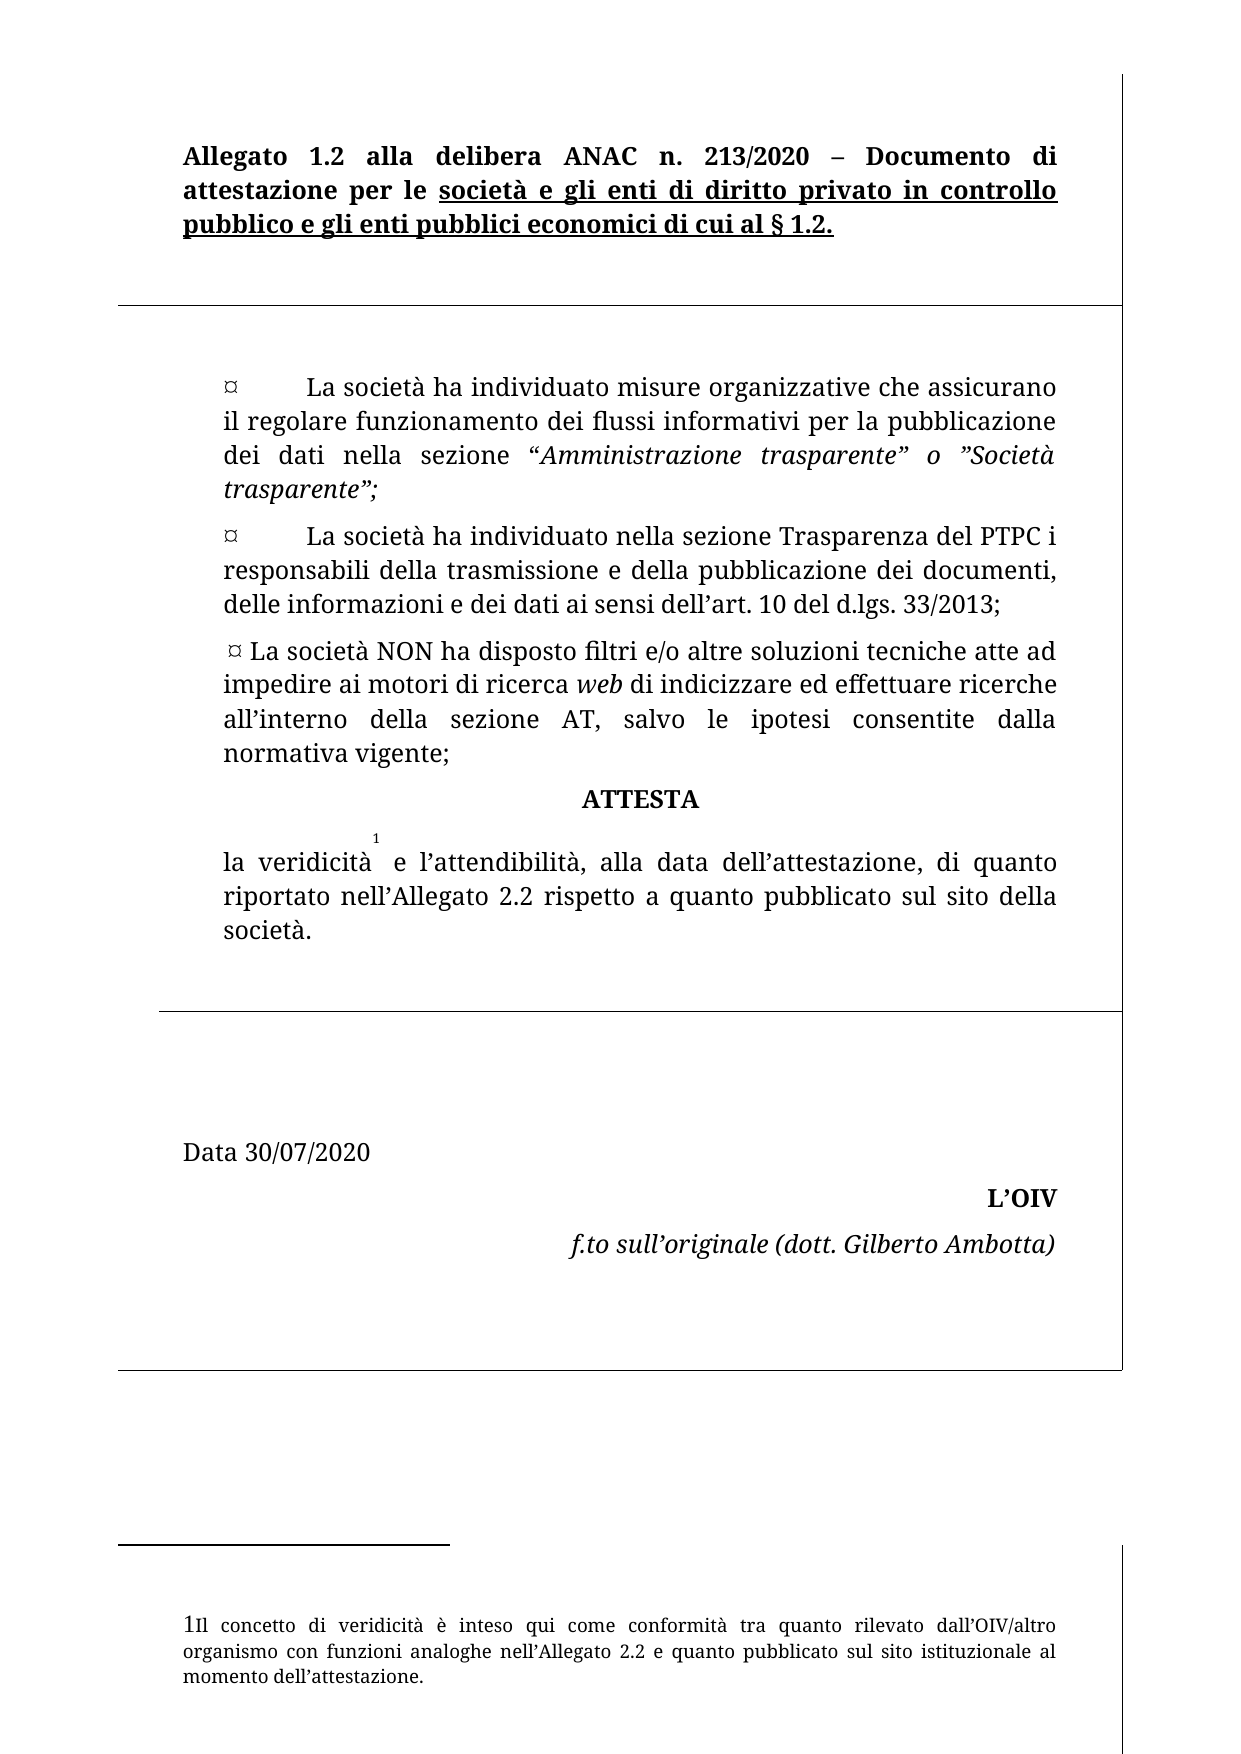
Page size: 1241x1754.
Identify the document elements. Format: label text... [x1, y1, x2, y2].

text Data 30/07/2020 [118, 1070, 1122, 1116]
text  La società ha individuato misure organizzative che assicurano il regolare funzionamento dei flussi informativi per la pubblicazione dei dati nella sezione “Amministrazione trasparente” o ”Società trasparente”; [158, 305, 1122, 454]
text L’OIV [118, 1116, 1122, 1162]
text ATTESTA [158, 717, 1122, 764]
text f.to sull’originale (dott. Gilberto Ambotta) [118, 1162, 1122, 1260]
text la veridicità e l’attendibilità, alla data dell’attestazione, di quanto riportato nell’Allegato 2.2 rispetto a quanto pubblicato sul sito della società. [158, 764, 1122, 1011]
text  La società ha individuato nella sezione Trasparenza del PTPC i responsabili della trasmissione e della pubblicazione dei documenti, delle informazioni e dei dati ai sensi dell’art. 10 del d.lgs. 33/2013; [158, 454, 1122, 568]
text  La società NON ha disposto filtri e/o altre soluzioni tecniche atte ad impedire ai motori di ricerca web di indicizzare ed effettuare ricerche all’interno della sezione AT, salvo le ipotesi consentite dalla normativa vigente; [158, 568, 1122, 717]
text Il concetto di veridicità è inteso qui come conformità tra quanto rilevato dall’OIV/altro organismo con funzioni analoghe nell’Allegato 2.2 e quanto pubblicato sul sito istituzionale al momento dell’attestazione. [118, 1545, 1122, 1754]
